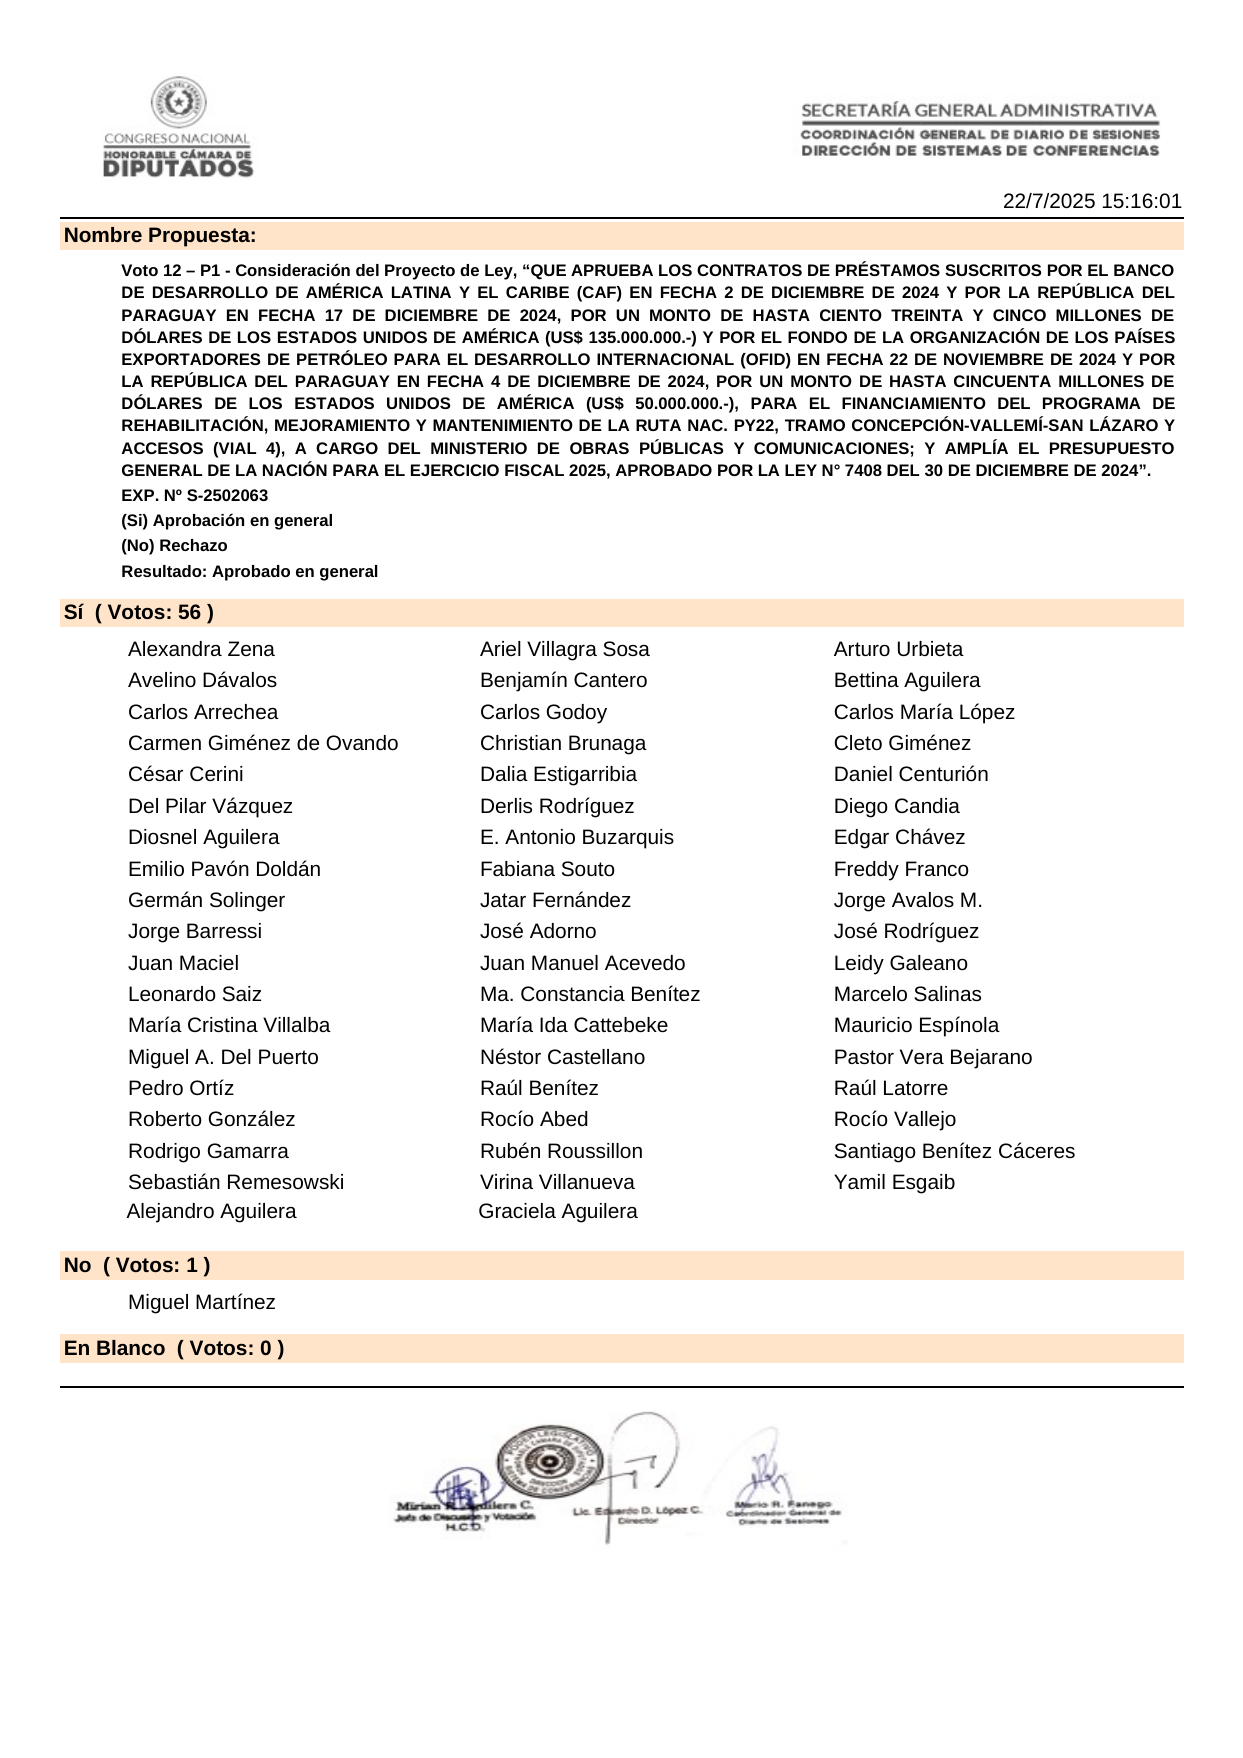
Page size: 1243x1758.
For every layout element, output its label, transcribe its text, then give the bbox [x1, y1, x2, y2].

table_cell [1184, 1280, 1189, 1288]
table_cell Leidy Galeano [831, 949, 1168, 978]
table_cell [1184, 699, 1189, 727]
table_cell [1184, 1289, 1189, 1317]
table_cell E. Antonio Buzarquis [477, 824, 817, 852]
table_cell [60, 1289, 125, 1334]
table_cell Néstor Castellano [477, 1043, 817, 1072]
table_cell Benjamín Cantero [477, 667, 817, 696]
table_cell Juan Maciel [125, 949, 463, 978]
table_cell Raúl Latorre [831, 1075, 1168, 1103]
table_cell [1184, 887, 1189, 915]
table_cell [1184, 1043, 1189, 1072]
table_cell María Ida Cattebeke [477, 1012, 817, 1041]
table_cell Derlis Rodríguez [477, 793, 817, 821]
table_cell Carlos Godoy [477, 699, 817, 727]
table_cell Roberto González [125, 1106, 463, 1134]
table_cell Alejandro Aguilera [125, 1197, 463, 1251]
table_cell Alexandra Zena [125, 636, 463, 664]
table_cell José Rodríguez [831, 918, 1168, 946]
table_cell [125, 1317, 463, 1334]
table_cell Diego Candia [831, 793, 1168, 821]
table_cell Edgar Chávez [831, 824, 1168, 852]
table_cell Germán Solinger [125, 887, 463, 915]
table_cell Rubén Roussillon [477, 1138, 817, 1166]
table_cell [1184, 855, 1189, 884]
table_cell Jorge Barressi [125, 918, 463, 946]
table_cell Daniel Centurión [831, 761, 1168, 790]
table_cell [1184, 793, 1189, 821]
table_cell Bettina Aguilera [831, 667, 1168, 696]
table_cell Arturo Urbieta [831, 636, 1168, 664]
table_cell Sebastián Remesowski [125, 1169, 463, 1197]
table_cell Leonardo Saiz [125, 981, 463, 1009]
table_cell Christian Brunaga [477, 730, 817, 758]
table_cell [1184, 636, 1189, 664]
table_cell [1184, 222, 1189, 250]
table_cell [1184, 1317, 1189, 1334]
table_cell [1184, 1075, 1189, 1103]
table_cell [1169, 636, 1184, 1251]
table_cell Del Pilar Vázquez [125, 793, 463, 821]
table_cell No ( Votos: 1 ) [60, 1251, 1184, 1280]
table_cell [1184, 1197, 1189, 1251]
table_cell [60, 256, 118, 599]
table_cell Pedro Ortíz [125, 1075, 463, 1103]
table_cell [1184, 918, 1189, 946]
table_cell Virina Villanueva [477, 1169, 817, 1197]
table_cell [1184, 981, 1189, 1009]
table_cell [1184, 1251, 1189, 1280]
table_cell Ma. Constancia Benítez [477, 981, 817, 1009]
table_cell Raúl Benítez [477, 1075, 817, 1103]
table_header [60, 183, 650, 217]
table_header [1184, 183, 1189, 217]
table_cell [1184, 1138, 1189, 1166]
table_cell [118, 582, 1178, 599]
table_cell Emilio Pavón Doldán [125, 855, 463, 884]
table_cell [831, 1197, 1168, 1251]
table_header 22/7/2025 15:16:01 [650, 183, 1184, 217]
table_cell [1184, 730, 1189, 758]
table_cell [1184, 949, 1189, 978]
table_cell [1184, 761, 1189, 790]
table_cell Mauricio Espínola [831, 1012, 1168, 1041]
table_cell Marcelo Salinas [831, 981, 1168, 1009]
table_cell Sí ( Votos: 56 ) [60, 599, 1184, 627]
table_cell César Cerini [125, 761, 463, 790]
table_cell Graciela Aguilera [477, 1197, 817, 1251]
table_cell [1184, 667, 1189, 696]
table_cell [463, 1289, 1184, 1334]
table_cell [817, 636, 831, 1251]
table_cell [1184, 1106, 1189, 1134]
table_cell [60, 636, 125, 1251]
table_cell Rodrigo Gamarra [125, 1138, 463, 1166]
table_cell Voto 12 – P1 - Consideración del Proyecto de Ley, “QUE APRUEBA LOS CONTRATOS DE PRÉSTAMOS SUSCRITOS POR EL BANCO DE DESARROLLO DE AMÉRICA LATINA Y EL CARIBE (CAF) EN FECHA 2 DE DICIEMBRE DE 2024 Y POR LA REPÚBLICA DEL PARAGUAY EN FECHA 17 DE DICIEMBRE DE 2024, POR UN MONTO DE HASTA CIENTO TREINTA Y CINCO MILLONES DE DÓLARES DE LOS ESTADOS UNIDOS DE AMÉRICA (US$ 135.000.000.-) Y POR EL FONDO DE LA ORGANIZACIÓN DE LOS PAÍSES EXPORTADORES DE PETRÓLEO PARA EL DESARROLLO INTERNACIONAL (OFID) EN FECHA 22 DE NOVIEMBRE DE 2024 Y POR LA REPÚBLICA DEL PARAGUAY EN FECHA 4 DE DICIEMBRE DE 2024, POR UN MONTO DE HASTA CINCUENTA MILLONES DE DÓLARES DE LOS ESTADOS UNIDOS DE AMÉRICA (US$ 50.000.000.-), PARA EL FINANCIAMIENTO DEL PROGRAMA DE REHABILITACIÓN, MEJORAMIENTO Y MANTENIMIENTO DE LA RUTA NAC. PY22, TRAMO CONCEPCIÓN-VALLEMÍ-SAN LÁZARO Y ACCESOS (VIAL 4), A CARGO DEL MINISTERIO DE OBRAS PÚBLICAS Y COMUNICACIONES; Y AMPLÍA EL PRESUPUESTO GENERAL DE LA NACIÓN PARA EL EJERCICIO FISCAL 2025, APROBADO POR LA LEY N° 7408 DEL 30 DE DICIEMBRE DE 2024”. EXP. Nº S-2502063 (Si) Aprobación en general (No) Rechazo Resultado: Aprobado en general [118, 256, 1178, 582]
table_cell Avelino Dávalos [125, 667, 463, 696]
table_cell Freddy Franco [831, 855, 1168, 884]
table_cell [1184, 1334, 1189, 1363]
table_cell Cleto Giménez [831, 730, 1168, 758]
table_cell [1184, 1012, 1189, 1041]
table_cell Carmen Giménez de Ovando [125, 730, 463, 758]
table_cell En Blanco ( Votos: 0 ) [60, 1334, 1184, 1363]
table_cell Pastor Vera Bejarano [831, 1043, 1168, 1072]
table_cell Yamil Esgaib [831, 1169, 1168, 1197]
table_cell [463, 636, 477, 1251]
table_cell [60, 1363, 1184, 1386]
table_cell Jatar Fernández [477, 887, 817, 915]
table_cell Dalia Estigarribia [477, 761, 817, 790]
table_cell [1184, 824, 1189, 852]
table_cell [60, 627, 1184, 636]
table_cell [1184, 1169, 1189, 1197]
table_cell Fabiana Souto [477, 855, 817, 884]
table_cell Rocío Vallejo [831, 1106, 1168, 1134]
table_cell [1178, 256, 1189, 599]
table_cell Jorge Avalos M. [831, 887, 1168, 915]
table_cell Ariel Villagra Sosa [477, 636, 817, 664]
table_cell [60, 250, 1184, 256]
table_cell [1184, 627, 1189, 636]
table_cell José Adorno [477, 918, 817, 946]
table_cell Santiago Benítez Cáceres [831, 1138, 1168, 1166]
table_cell [1184, 1363, 1189, 1386]
table_cell [1184, 599, 1189, 627]
table_cell María Cristina Villalba [125, 1012, 463, 1041]
table_cell Nombre Propuesta: [60, 222, 1184, 250]
table_cell [60, 1280, 1184, 1288]
table_cell Carlos María López [831, 699, 1168, 727]
table_cell Diosnel Aguilera [125, 824, 463, 852]
table_cell Miguel A. Del Puerto [125, 1043, 463, 1072]
table_cell Carlos Arrechea [125, 699, 463, 727]
table_cell Rocío Abed [477, 1106, 817, 1134]
table_cell Miguel Martínez [125, 1289, 463, 1317]
table_cell Juan Manuel Acevedo [477, 949, 817, 978]
